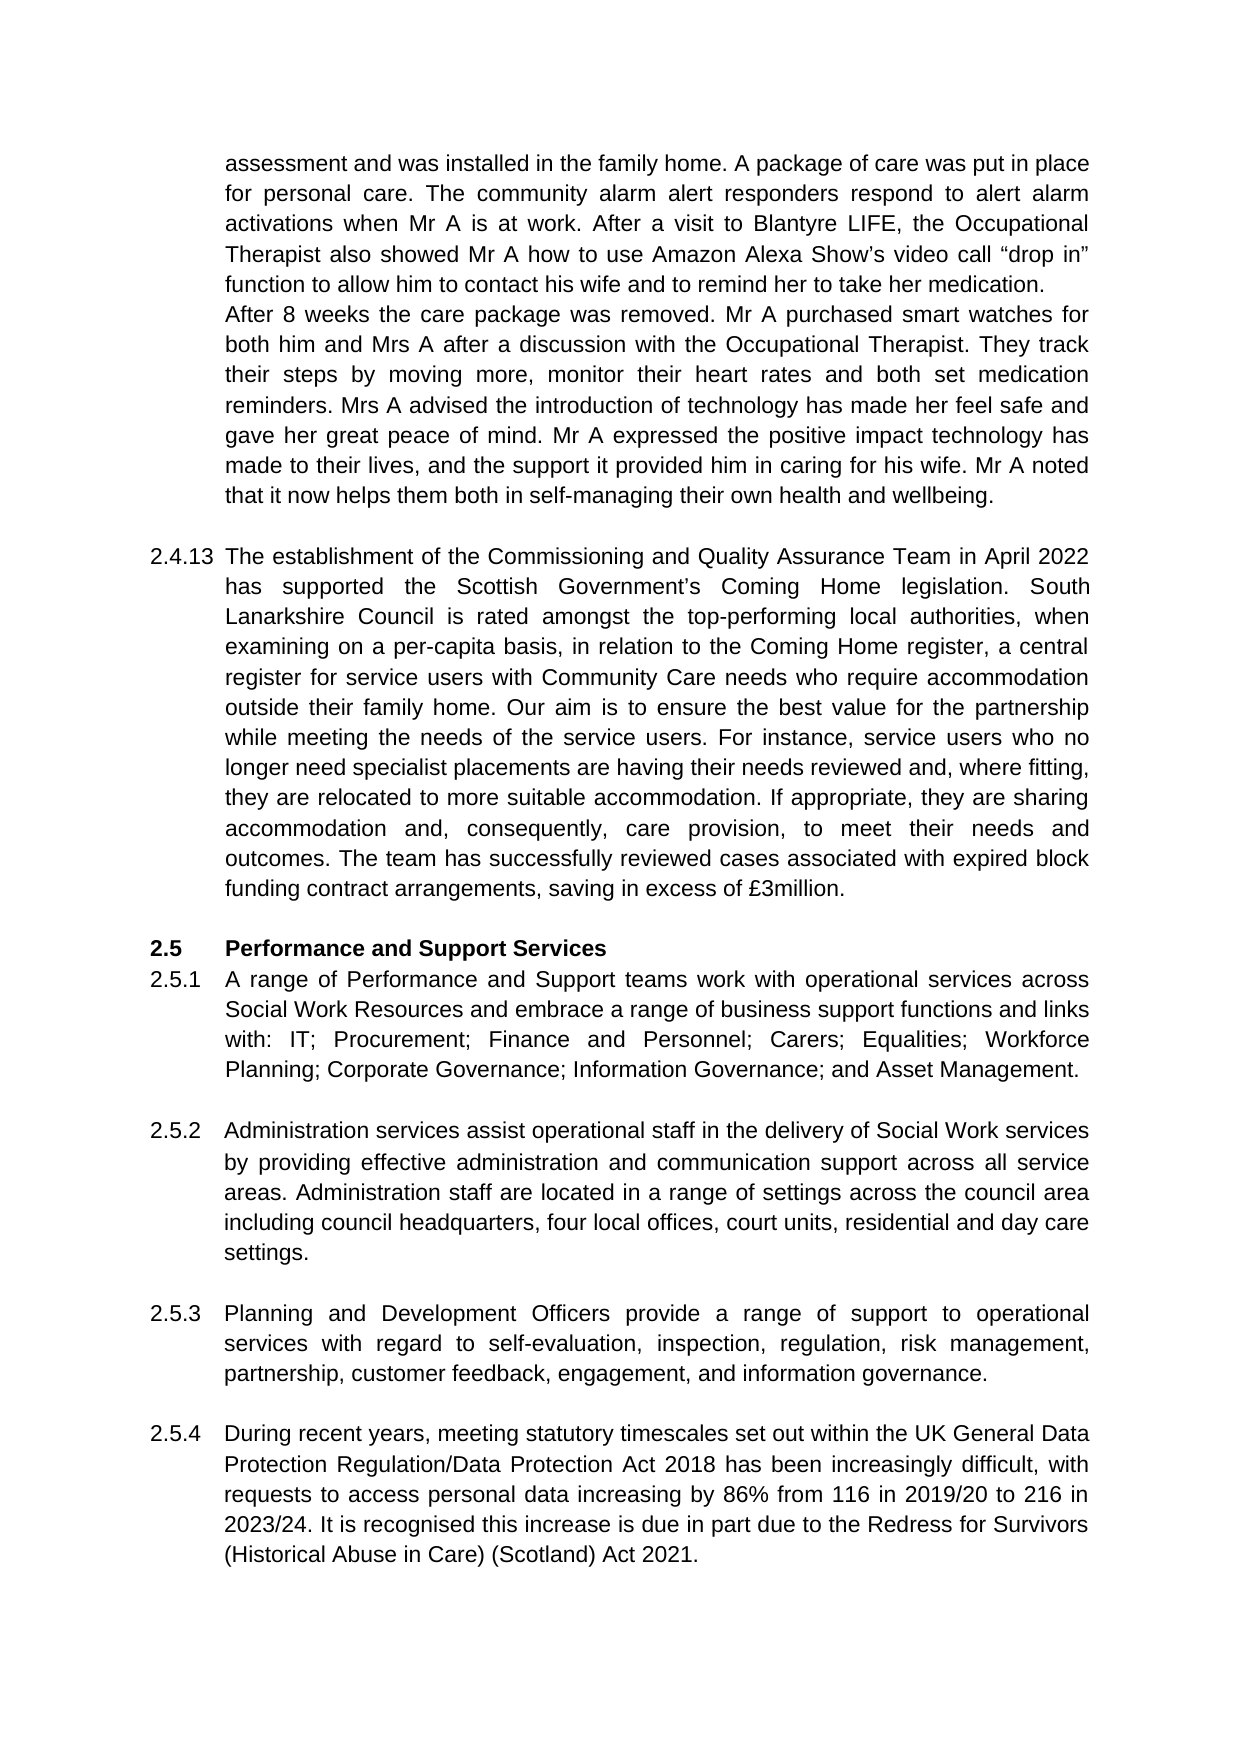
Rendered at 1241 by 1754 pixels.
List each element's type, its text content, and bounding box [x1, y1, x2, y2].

text assessment and was installed in the family home. A package of care was put in place for personal care. The community alarm alert responders respond to alert alarm activations when Mr A is at work. After a visit to Blantyre LIFE, the Occupational Therapist also showed Mr A how to use Amazon Alexa Show’s video call “drop in” function to allow him to contact his wife and to remind her to take her medication. [225, 150, 1090, 297]
text 2.5.1 A range of Performance and Support teams work with operational services across Social Work Resources and embrace a range of business support functions and links with: IT; Procurement; Finance and Personnel; Carers; Equalities; Workforce Planning; Corporate Governance; Information Governance; and Asset Management. [150, 966, 1090, 1083]
text 2.5.3 Planning and Development Officers provide a range of support to operational services with regard to self-evaluation, inspection, regulation, risk management, partnership, customer feedback, engagement, and information governance. [150, 1299, 1090, 1386]
text 2.5.2 Administration services assist operational staff in the delivery of Social Work services by providing effective administration and communication support across all service areas. Administration staff are located in a range of settings across the council area including council headquarters, four local offices, court units, residential and day care settings. [150, 1117, 1090, 1266]
text 2.4.13 The establishment of the Commissioning and Quality Assurance Team in April 2022 has supported the Scottish Government’s Coming Home legislation. South Lanarkshire Council is rated amongst the top-performing local authorities, when examining on a per-capita basis, in relation to the Coming Home register, a central register for service users with Community Care needs who require accommodation outside their family home. Our aim is to ensure the best value for the partnership while meeting the needs of the service users. For instance, service users who no longer need specialist placements are having their needs reviewed and, where fitting, they are relocated to more suitable accommodation. If appropriate, they are sharing accommodation and, consequently, care provision, to meet their needs and outcomes. The team has successfully reviewed cases associated with expired block funding contract arrangements, saving in excess of £3million. [150, 543, 1090, 901]
text After 8 weeks the care package was removed. Mr A purchased smart watches for both him and Mrs A after a discussion with the Occupational Therapist. They track their steps by moving more, monitor their heart rates and both set medication reminders. Mrs A advised the introduction of technology has made her feel safe and gave her great peace of mind. Mr A expressed the positive impact technology has made to their lives, and the support it provided him in caring for his wife. Mr A noted that it now helps them both in self-managing their own health and wellbeing. [225, 301, 1090, 509]
text 2.5.4 During recent years, meeting statutory timescales set out within the UK General Data Protection Regulation/Data Protection Act 2018 has been increasingly difficult, with requests to access personal data increasing by 86% from 116 in 2019/20 to 216 in 2023/24. It is recognised this increase is due in part due to the Redress for Survivors (Historical Abuse in Care) (Scotland) Act 2021. [150, 1420, 1090, 1568]
text 2.5 Performance and Support Services [150, 935, 1090, 962]
